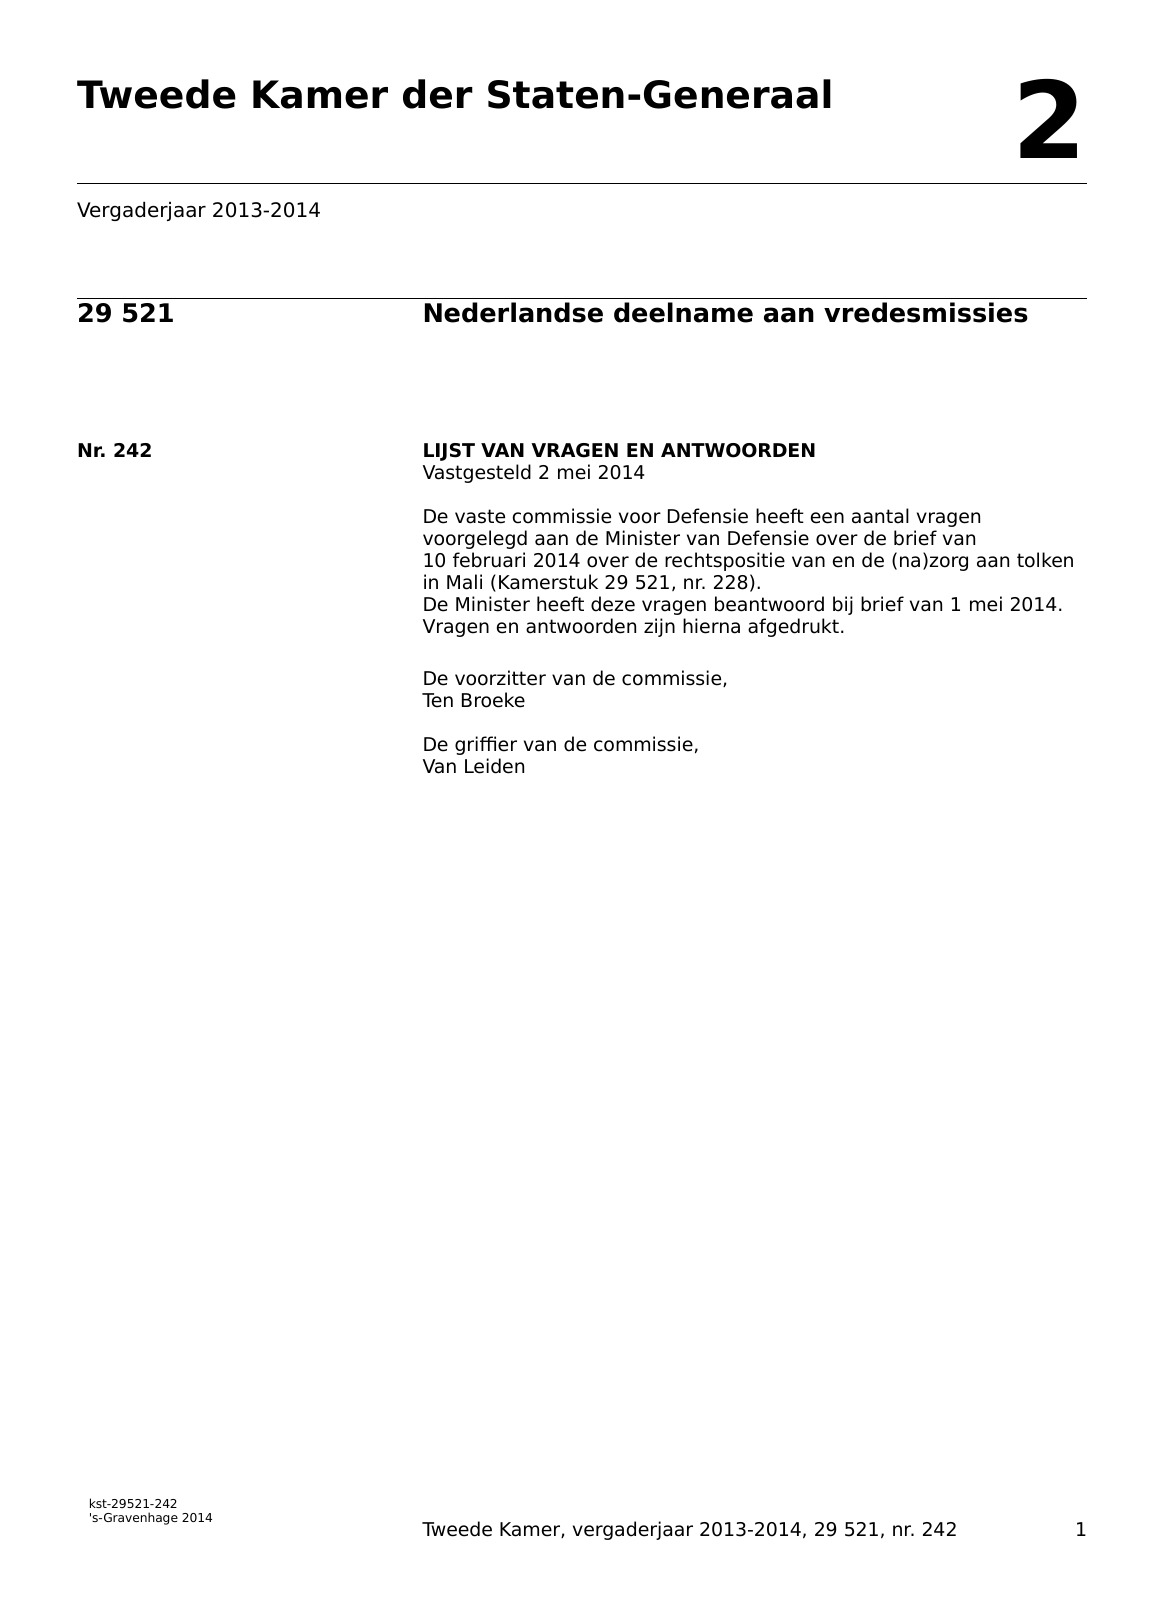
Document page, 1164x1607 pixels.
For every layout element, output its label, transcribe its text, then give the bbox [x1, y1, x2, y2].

subtitle Nr. 242 LIJST VAN VRAGEN EN ANTWOORDEN [77, 440, 1087, 462]
subtitle 29 521 Nederlandse deelname aan vredesmissies [77, 299, 1087, 329]
table_header 2 [886, 59, 1087, 183]
text De voorzitter van de commissie, Ten Broeke [422, 668, 1087, 712]
text 's-Gravenhage 2014 [88, 1511, 323, 1525]
table_cell Vergaderjaar 2013-2014 [77, 184, 1087, 298]
text De vaste commissie voor Defensie heeft een aantal vragen voorgelegd aan de Minister van Defensie over de brief van 10 februari 2014 over de rechtspositie van en de (na)zorg aan tolken in Mali (Kamerstuk 29 521, nr. 228). [422, 506, 1087, 594]
text De Minister heeft deze vragen beantwoord bij brief van 1 mei 2014. Vragen en antwoorden zijn hierna afgedrukt. [422, 594, 1087, 638]
table_header Tweede Kamer der Staten-Generaal [77, 59, 886, 183]
text Vastgesteld 2 mei 2014 [422, 462, 1087, 484]
text De griffier van de commissie, Van Leiden [422, 734, 1087, 778]
text kst-29521-242 [88, 1497, 323, 1511]
